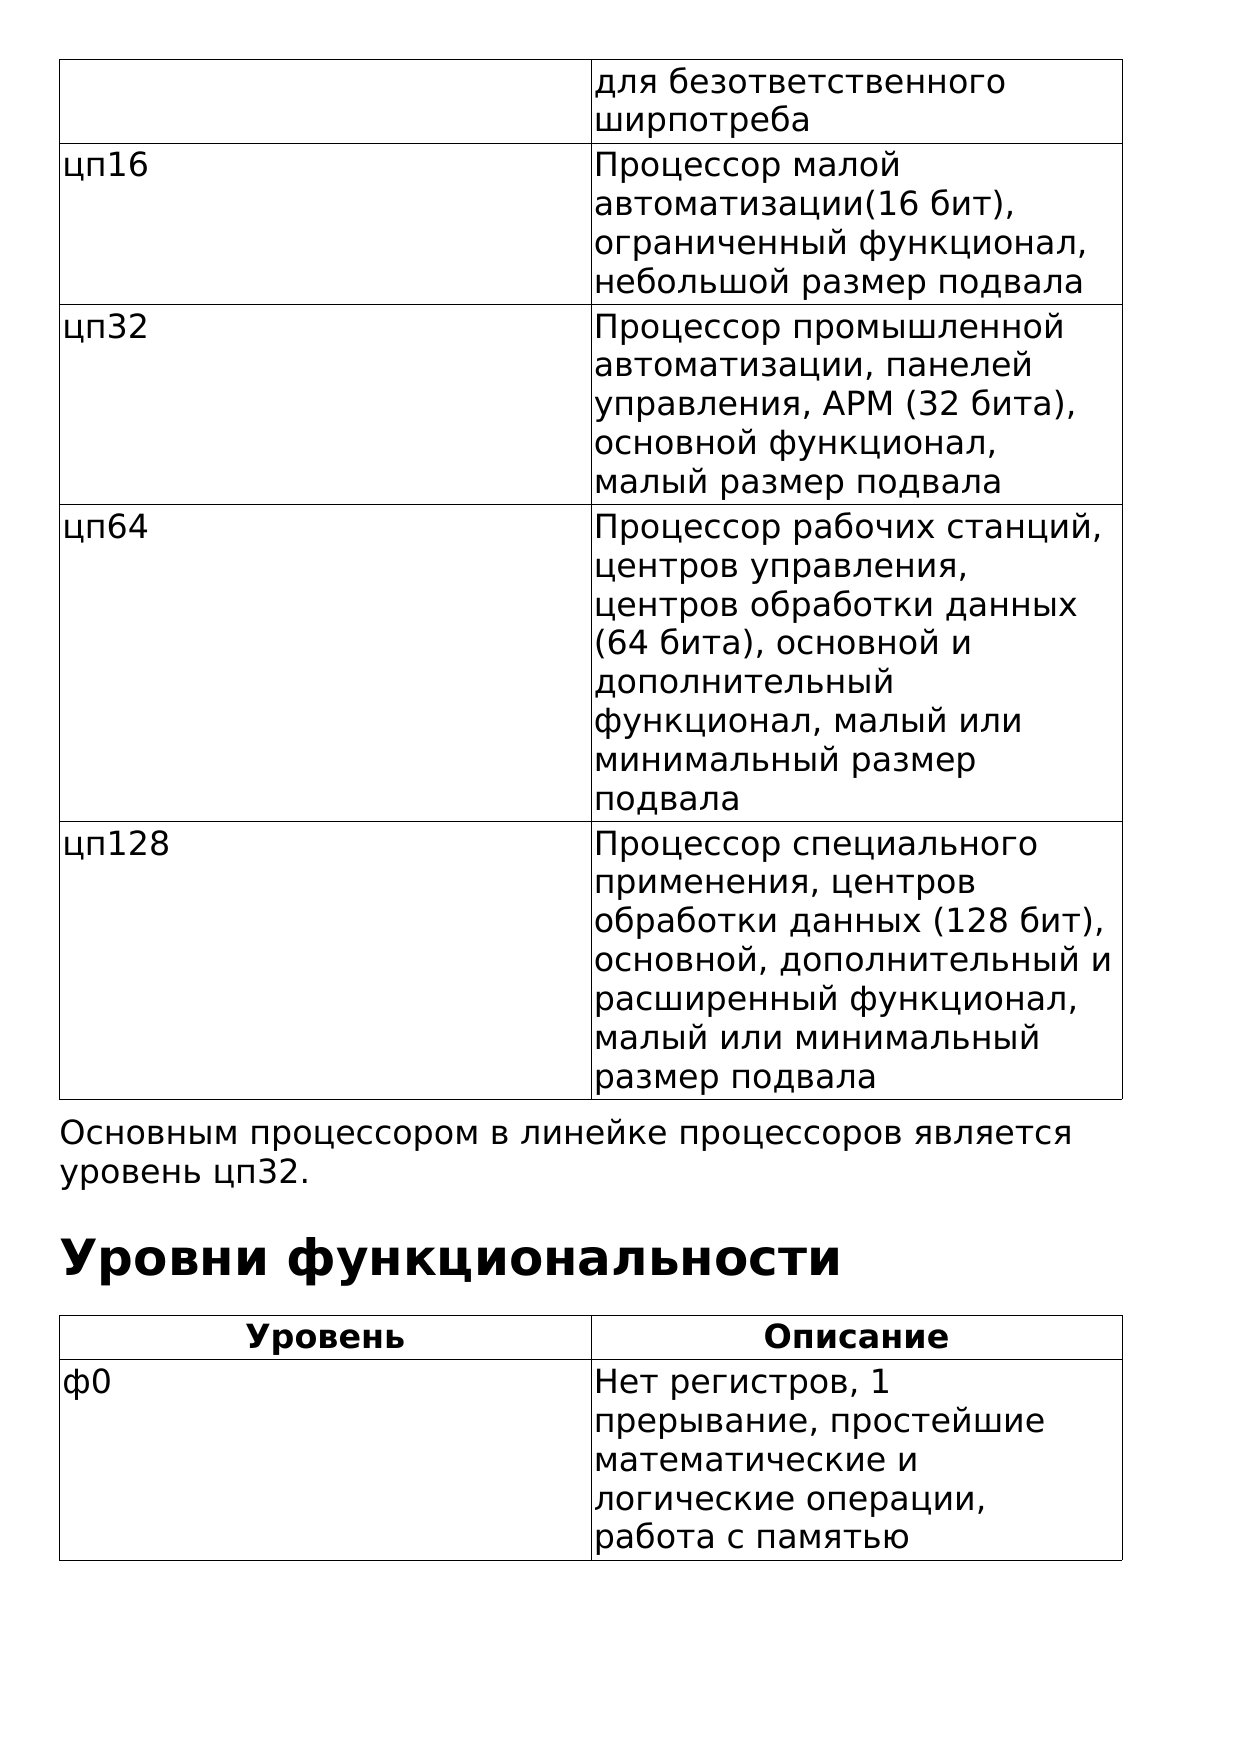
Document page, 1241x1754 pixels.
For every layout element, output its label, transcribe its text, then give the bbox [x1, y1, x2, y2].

subtitle Уровни функциональности [59, 1229, 1122, 1287]
table_cell ф0 [60, 1360, 591, 1559]
table_cell цп128 [60, 822, 591, 1099]
text Основным процессором в линейке процессоров является уровень цп32. [59, 1114, 1122, 1192]
table_cell цп64 [60, 505, 591, 821]
table_cell Процессор малой автоматизации(16 бит), ограниченный функционал, небольшой размер подвала [592, 144, 1122, 304]
table_header Уровень [60, 1316, 591, 1359]
table_cell для безответственного ширпотреба [592, 60, 1122, 143]
table_cell цп16 [60, 144, 591, 304]
table_cell Процессор специального применения, центров обработки данных (128 бит), основной, дополнительный и расширенный функционал, малый или минимальный размер подвала [592, 822, 1122, 1099]
table_cell Нет регистров, 1 прерывание, простейшие математические и логические операции, работа с памятью [592, 1360, 1122, 1559]
table_cell Процессор промышленной автоматизации, панелей управления, АРМ (32 бита), основной функционал, малый размер подвала [592, 305, 1122, 504]
table_cell цп32 [60, 305, 591, 504]
table_header Описание [592, 1316, 1122, 1359]
table_cell Процессор рабочих станций, центров управления, центров обработки данных (64 бита), основной и дополнительный функционал, малый или минимальный размер подвала [592, 505, 1122, 821]
table_cell [60, 60, 591, 143]
